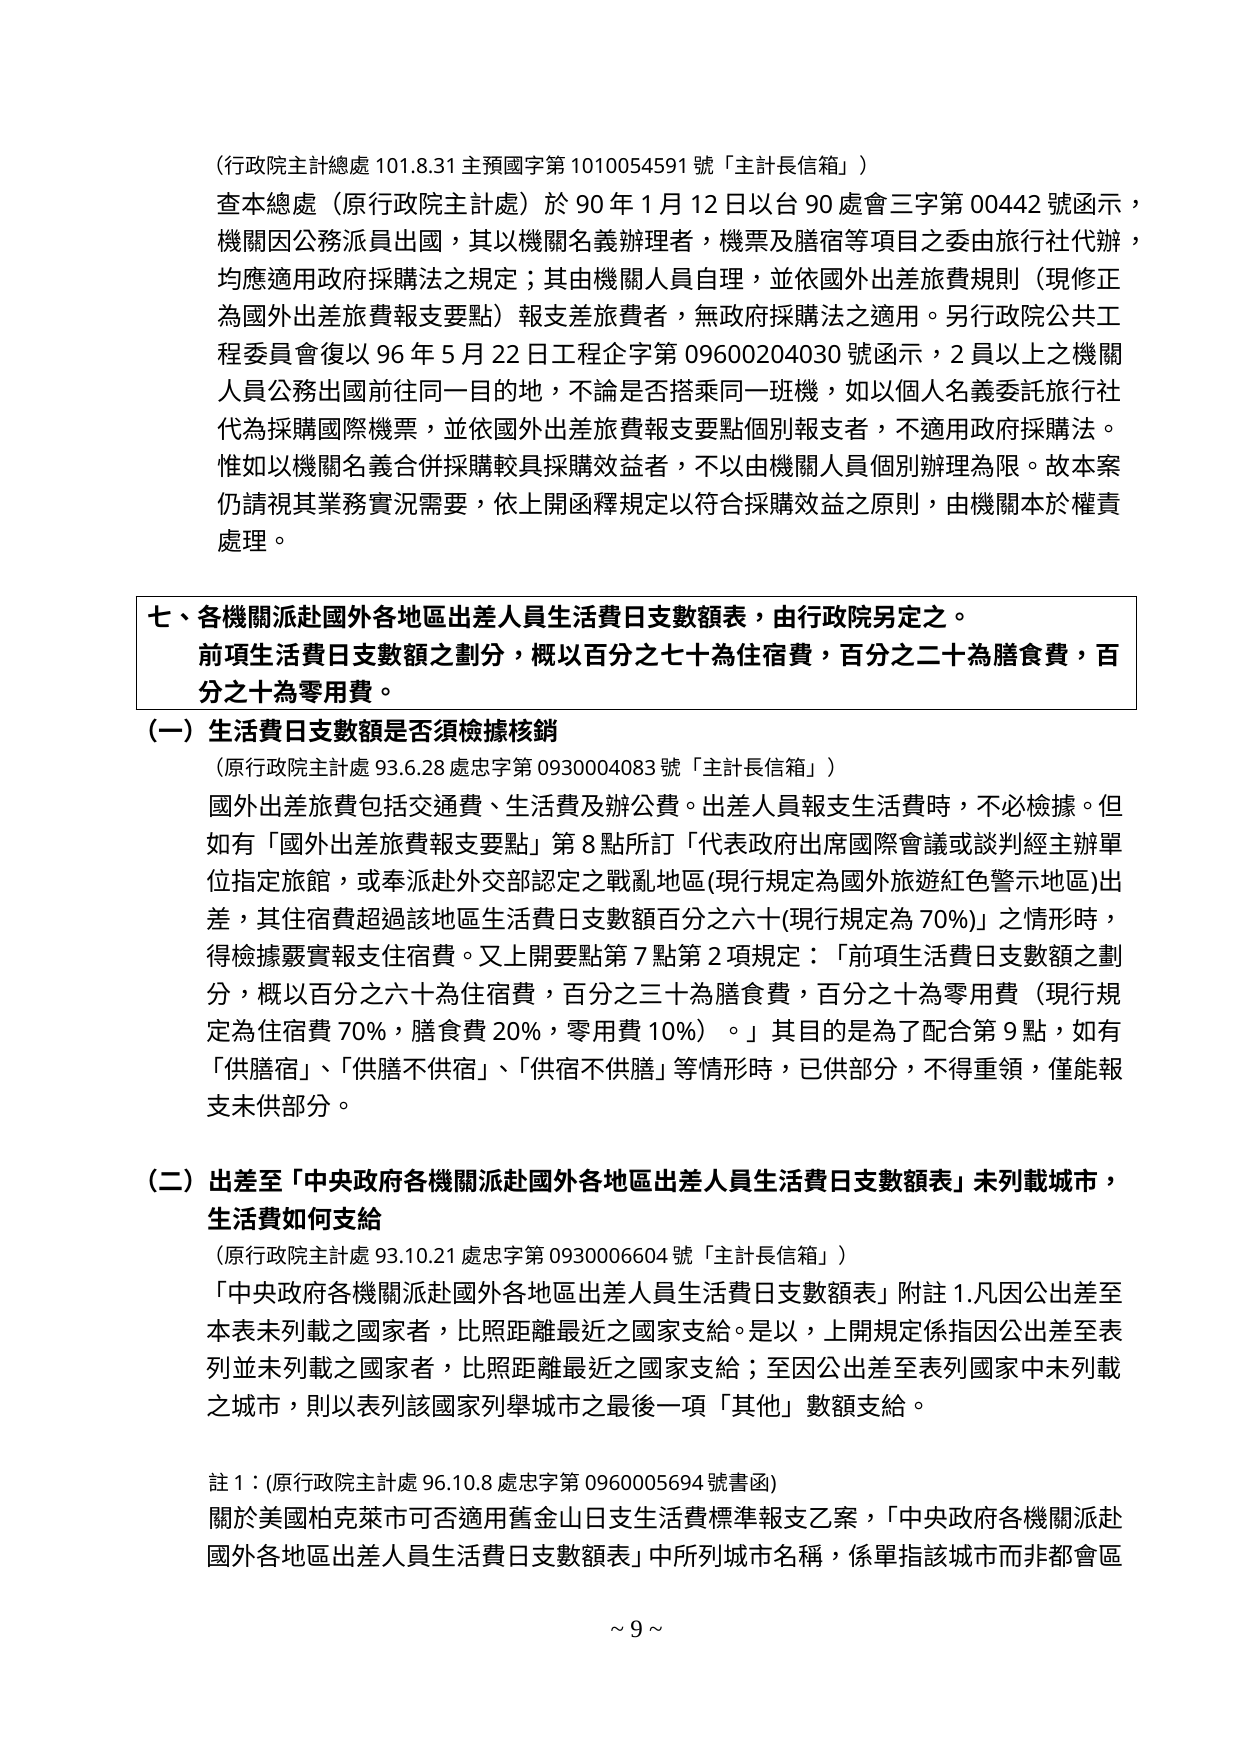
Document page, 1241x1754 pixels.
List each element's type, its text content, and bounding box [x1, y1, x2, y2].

text （原行政院主計處93.6.28處忠字第0930004083號「主計長信箱」） [204, 748, 1123, 785]
text 註1：(原行政院主計處96.10.8處忠字第0960005694號書函) [207, 1460, 1123, 1498]
text （一）生活費日支數額是否須檢據核銷 [133, 710, 1123, 748]
text 國外出差旅費包括交通費、生活費及辦公費。出差人員報支生活費時，不必檢據。但如有「國外出差旅費報支要點」第8點所訂「代表政府出席國際會議或談判經主辦單位指定旅館，或奉派赴外交部認定之戰亂地區(現行規定為國外旅遊紅色警示地區)出差，其住宿費超過該地區生活費日支數額百分之六十(現行規定為70%)」之情形時，得檢據覈實報支住宿費。又上開要點第7點第2項規定：「前項生活費日支數額之劃分，概以百分之六十為住宿費，百分之三十為膳食費，百分之十為零用費（現行規定為住宿費70%，膳食費20%，零用費10%）。」其目的是為了配合第9點，如有「供膳宿」、「供膳不供宿」、「供宿不供膳」等情形時，已供部分，不得重領，僅能報支未供部分。 [207, 785, 1123, 1123]
text 查本總處（原行政院主計處）於90年1月12日以台90處會三字第00442號函示，機關因公務派員出國，其以機關名義辦理者，機票及膳宿等項目之委由旅行社代辦，均應適用政府採購法之規定；其由機關人員自理，並依國外出差旅費規則（現修正為國外出差旅費報支要點）報支差旅費者，無政府採購法之適用。另行政院公共工程委員會復以96年5月22日工程企字第09600204030號函示，2員以上之機關人員公務出國前往同一目的地，不論是否搭乘同一班機，如以個人名義委託旅行社代為採購國際機票，並依國外出差旅費報支要點個別報支者，不適用政府採購法。惟如以機關名義合併採購較具採購效益者，不以由機關人員個別辦理為限。故本案仍請視其業務實況需要，依上開函釋規定以符合採購效益之原則，由機關本於權責處理。 [216, 183, 1123, 558]
text 關於美國柏克萊市可否適用舊金山日支生活費標準報支乙案，「中央政府各機關派赴國外各地區出差人員生活費日支數額表」中所列城市名稱，係單指該城市而非都會區，因世界各國城市眾多且都會區中各城市間生活費用差異仍大，日支數額表中無法一一列舉，未列舉之城市，則依「其他」所列日支數額報支，不應擴大至都會區。 [207, 1498, 1123, 1573]
text 「中央政府各機關派赴國外各地區出差人員生活費日支數額表」附註1.凡因公出差至本表未列載之國家者，比照距離最近之國家支給。是以，上開規定係指因公出差至表列並未列載之國家者，比照距離最近之國家支給；至因公出差至表列國家中未列載之城市，則以表列該國家列舉城市之最後一項「其他」數額支給。 [207, 1273, 1123, 1423]
text （行政院主計總處101.8.31主預國字第1010054591號「主計長信箱」） [204, 146, 1123, 183]
table_header 七、各機關派赴國外各地區出差人員生活費日支數額表，由行政院另定之。 前項生活費日支數額之劃分，概以百分之七十為住宿費，百分之二十為膳食費，百分之十為零用費。 [137, 597, 1136, 709]
text （二）出差至「中央政府各機關派赴國外各地區出差人員生活費日支數額表」未列載城市，生活費如何支給 [133, 1160, 1123, 1235]
text （原行政院主計處93.10.21處忠字第0930006604號「主計長信箱」） [204, 1235, 1123, 1273]
